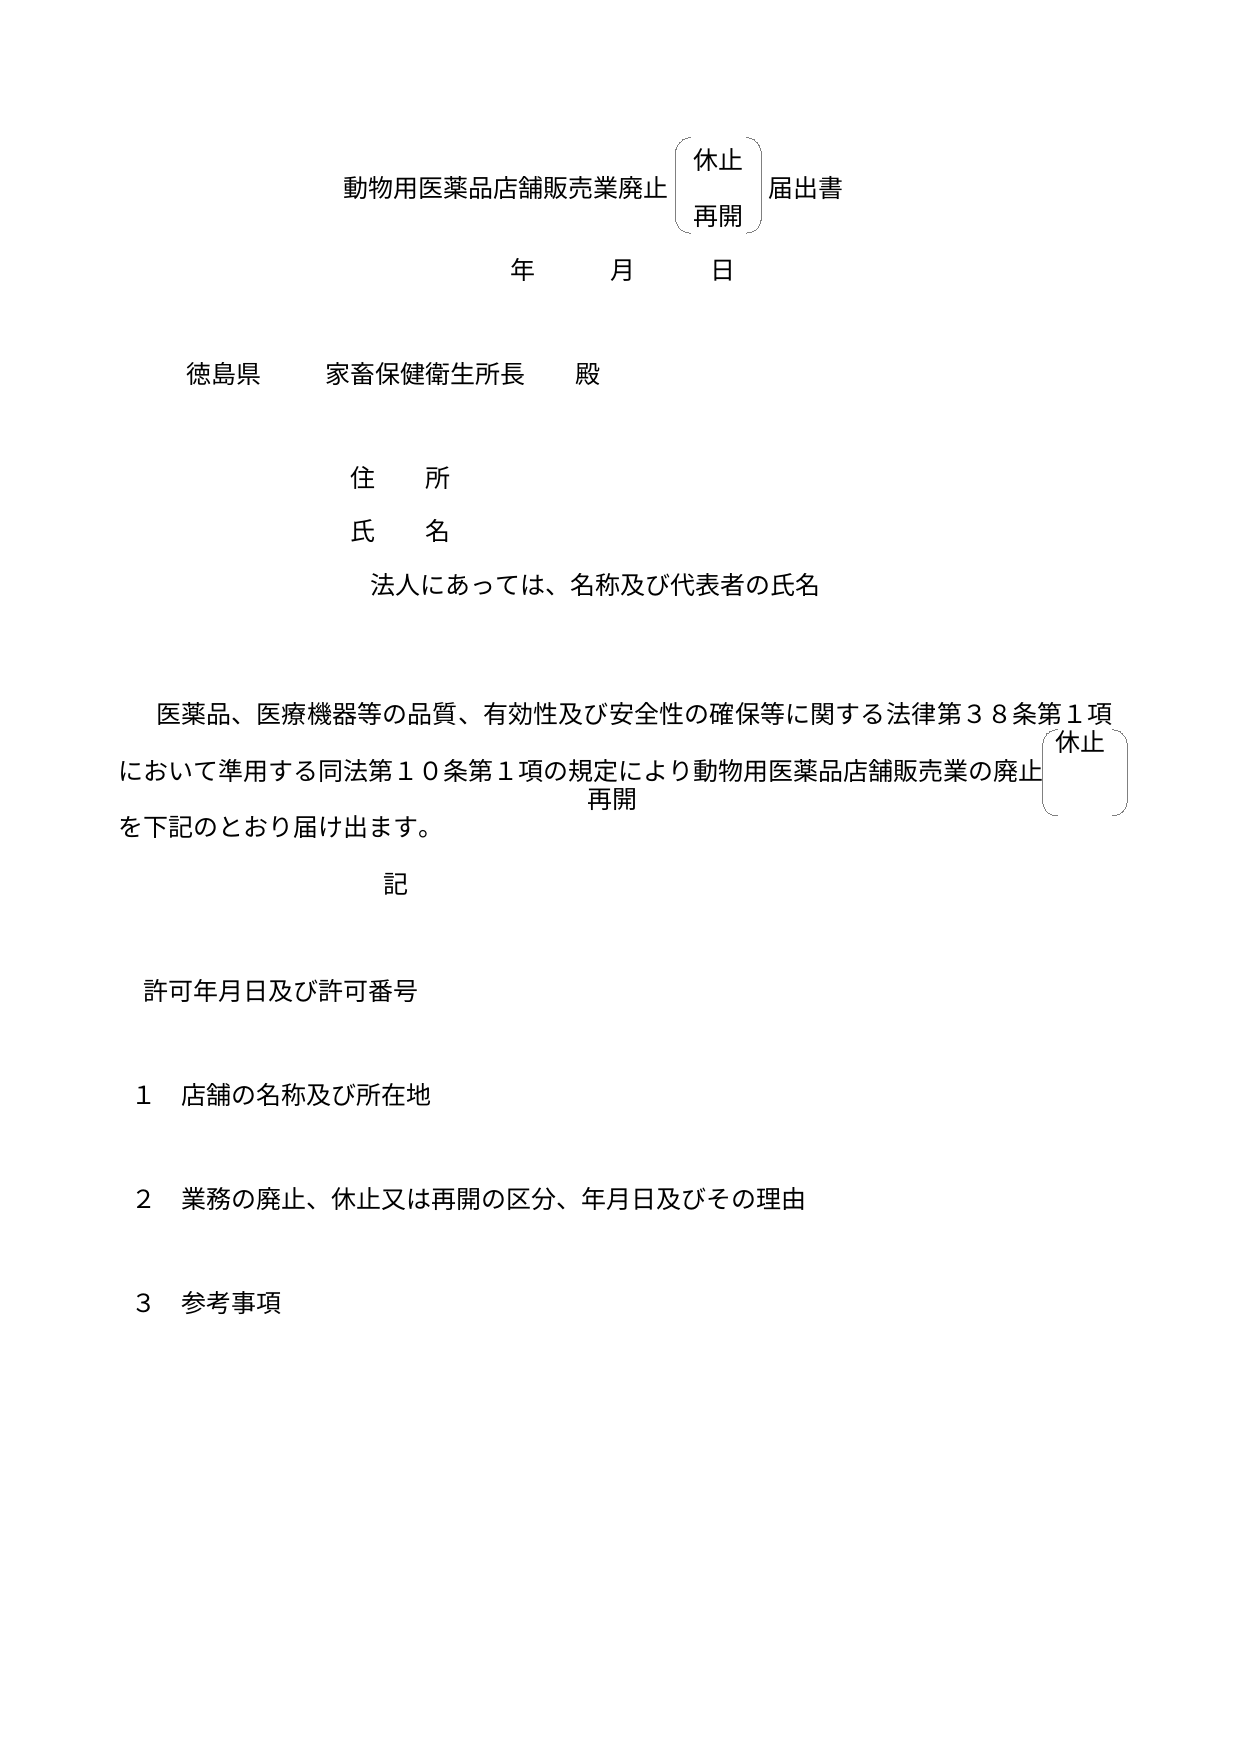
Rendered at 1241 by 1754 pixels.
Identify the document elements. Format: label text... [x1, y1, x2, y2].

text 氏 名 [118, 518, 1122, 546]
text 許可年月日及び許可番号 [118, 978, 1122, 1006]
text 届出書 [762, 175, 1122, 203]
text ２ 業務の廃止、休止又は再開の区分、年月日及びその理由 [118, 1186, 1122, 1214]
text 年 月 日 [118, 257, 1122, 285]
text 法人にあっては、名称及び代表者の氏名 [118, 572, 1122, 600]
text 住 所 [118, 464, 1122, 493]
text 再開 [118, 203, 1122, 231]
text 医薬品、医療機器等の品質、有効性及び安全性の確保等に関する法律第３８条第１項 [118, 701, 1122, 729]
text [1043, 757, 1122, 786]
text において準用する同法第１０条第１項の規定により動物用医薬品店舗販売業の廃止 [118, 757, 1042, 786]
text 記 [118, 871, 1122, 899]
text を下記のとおり届け出ます。 [118, 814, 1122, 842]
text 動物用医薬品店舗販売業廃止 [118, 175, 675, 203]
text 休止 [118, 729, 1122, 757]
text １ 店舗の名称及び所在地 [118, 1082, 1122, 1110]
text 再開 [118, 786, 1122, 814]
text [676, 175, 761, 203]
text 徳島県 家畜保健衛生所長 殿 [186, 361, 1122, 389]
text ３ 参考事項 [118, 1290, 1122, 1318]
text 休止 [118, 146, 1122, 175]
